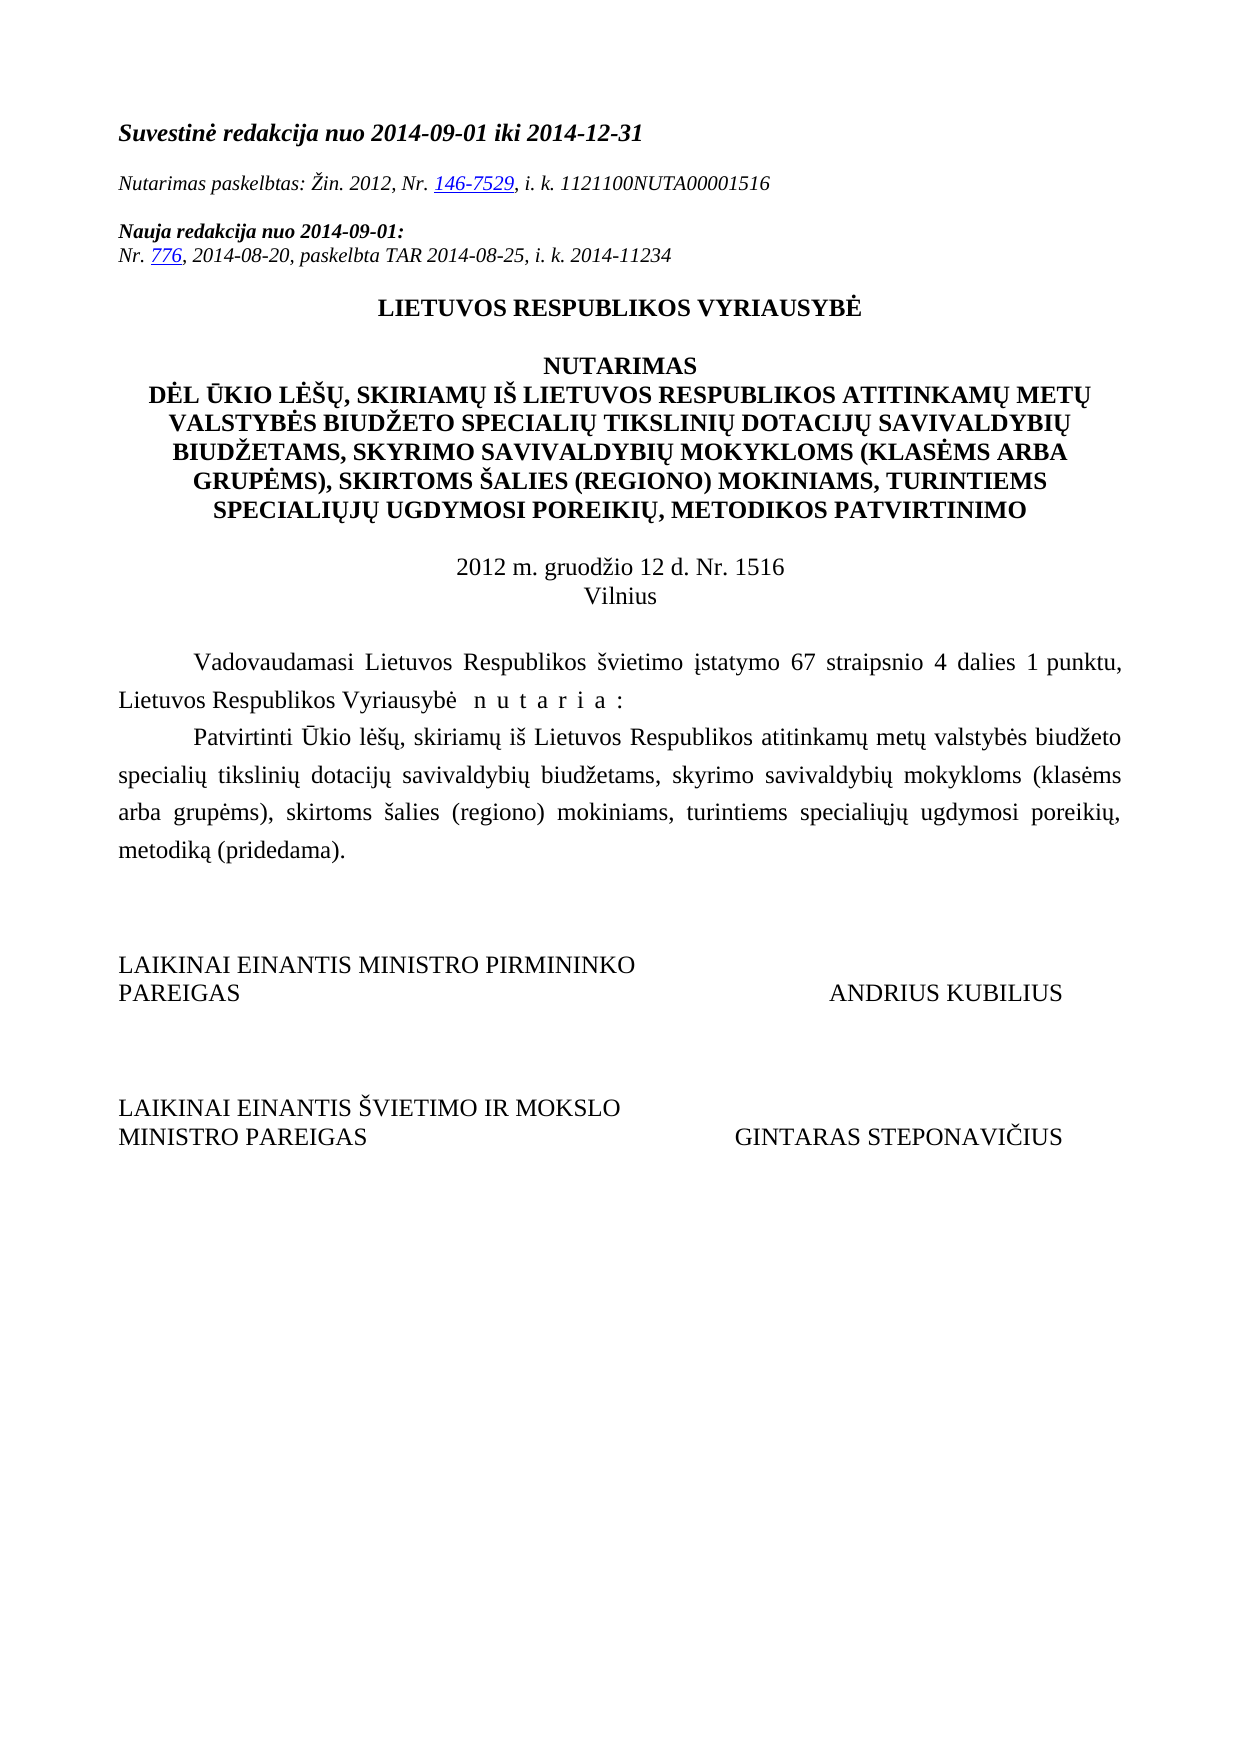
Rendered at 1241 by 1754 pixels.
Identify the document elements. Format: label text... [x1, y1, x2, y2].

text Dėl ŪKIO LĖŠŲ, SKIRIAMŲ IŠ LIETUVOS RESPUBLIKOS ATITINKAMŲ METŲ VALSTYBĖS BIUDŽETO SPECIALIŲ TIKSLINIŲ DOTACIJŲ SAVIVALDYBIŲ BIUDŽETAMS, SKYRIMO SAVIVALDYBIŲ MOKYKLOMS (KLASĖMS ARBA GRUPĖMS), SKIRTOMS ŠALIES (REGIONO) MOKINIAMS, TURINTIEMS SPECIALIŲJŲ UGDYMOSI POREIKIŲ, METODIKOS PATVIRTINIMO [118, 380, 1122, 523]
text LAIKINAI EINANTIS MINISTRO PIRMININKO [118, 950, 1122, 978]
text Nr. 776, 2014-08-20, paskelbta TAR 2014-08-25, i. k. 2014-11234 [118, 243, 1122, 267]
text Nutarimas paskelbtas: Žin. 2012, Nr. 146-7529, i. k. 1121100NUTA00001516 [118, 171, 1122, 195]
text Suvestinė redakcija nuo 2014-09-01 iki 2014-12-31 [118, 118, 1122, 147]
text PAREIGAS ANDRIUS KUBILIUS [118, 978, 1122, 1007]
text NUTARIMAS [118, 351, 1122, 380]
text Vadovaudamasi Lietuvos Respublikos švietimo įstatymo 67 straipsnio 4 dalies 1 punktu, Lietuvos Respublikos Vyriausybė nutaria: [118, 638, 1122, 713]
text 2012 m. gruodžio 12 d. Nr. 1516 [118, 552, 1122, 581]
text LIETUVOS RESPUBLIKOS VYRIAUSYBĖ [118, 293, 1122, 322]
text Vilnius [118, 581, 1122, 610]
text MINISTRO PAREIGAS GINTARAS STEPONAVIČIUS [118, 1122, 1122, 1151]
text Nauja redakcija nuo 2014-09-01: [118, 219, 1122, 243]
text LAIKINAI EINANTIS ŠVIETIMO IR MOKSLO [118, 1093, 1122, 1122]
text Patvirtinti Ūkio lėšų, skiriamų iš Lietuvos Respublikos atitinkamų metų valstybės biudžeto specialių tikslinių dotacijų savivaldybių biudžetams, skyrimo savivaldybių mokykloms (klasėms arba grupėms), skirtoms šalies (regiono) mokiniams, turintiems specialiųjų ugdymosi poreikių, metodiką (pridedama). [118, 713, 1122, 863]
